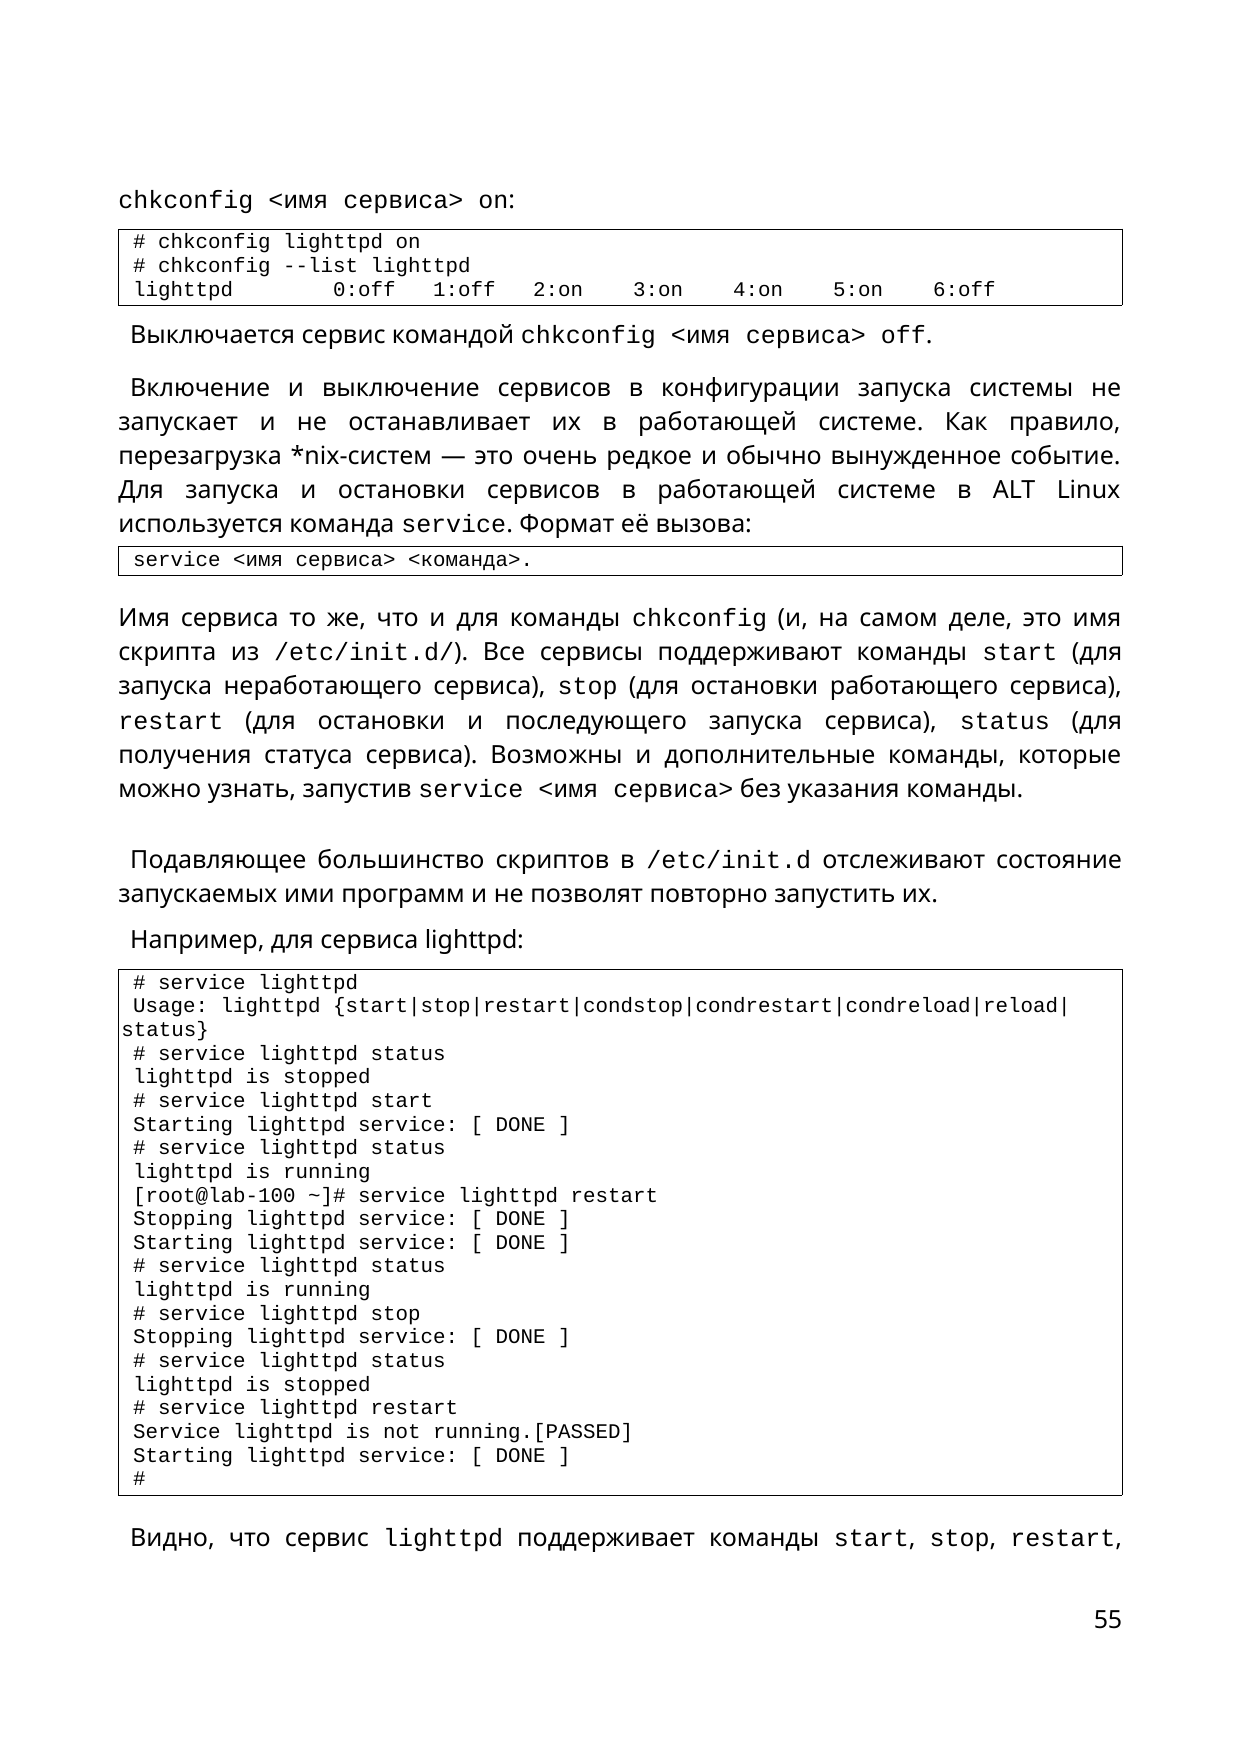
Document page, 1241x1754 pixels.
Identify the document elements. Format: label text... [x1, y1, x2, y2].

text # service lighttpd status [119, 1252, 1122, 1276]
text Starting lighttpd service: [ DONE ] [119, 1442, 1122, 1465]
text # service lighttpd status [119, 1347, 1122, 1371]
text chkconfig <имя сервиса> on: [118, 182, 1122, 216]
text lighttpd is stopped [119, 1063, 1122, 1087]
text Stopping lighttpd service: [ DONE ] [119, 1323, 1122, 1347]
text # service lighttpd status [119, 1134, 1122, 1158]
text lighttpd is running [119, 1158, 1122, 1182]
text Например, для сервиса lighttpd: [118, 922, 1122, 956]
text # chkconfig --list lighttpd [119, 252, 1122, 276]
text Stopping lighttpd service: [ DONE ] [119, 1205, 1122, 1229]
text Service lighttpd is not running.[PASSED] [119, 1418, 1122, 1442]
text Выключается сервис командой chkconfig <имя сервиса> off. [118, 317, 1122, 351]
text Starting lighttpd service: [ DONE ] [119, 1229, 1122, 1252]
text # service lighttpd status [119, 1040, 1122, 1063]
text lighttpd is stopped [119, 1371, 1122, 1394]
text Имя сервиса то же, что и для команды chkconfig (и, на самом деле, это имя скрипта из /etc/init.d/). Все сервисы поддерживают команды start (для запуска неработающего сервиса), stop (для остановки работающего сервиса), restart (для остановки и последующего запуска сервиса), status (для получения статуса сервиса). Возможны и дополнительные команды, которые можно узнать, запустив service <имя сервиса> без указания команды. [118, 599, 1122, 805]
text service <имя сервиса> <команда>. [119, 547, 1122, 575]
text Видно, что сервис lighttpd поддерживает команды start, stop, restart, [118, 1519, 1122, 1553]
text [root@lab-100 ~]# service lighttpd restart [119, 1182, 1122, 1205]
text lighttpd 0:off 1:off 2:on 3:on 4:on 5:on 6:off [119, 276, 1122, 305]
text Подавляющее большинство скриптов в /etc/init.d отслеживают состояние запускаемых ими программ и не позволят повторно запустить их. [118, 841, 1122, 910]
text Usage: lighttpd {start|stop|restart|condstop|condrestart|condreload|reload|status} [119, 992, 1122, 1040]
text Включение и выключение сервисов в конфигурации запуска системы не запускает и не останавливает их в работающей системе. Как правило, перезагрузка *nix-систем — это очень редкое и обычно вынужденное событие. Для запуска и остановки сервисов в работающей системе в ALT Linux используется команда service. Формат её вызова: [118, 369, 1122, 540]
text # service lighttpd restart [119, 1394, 1122, 1418]
text # chkconfig lighttpd on [119, 230, 1122, 252]
text # service lighttpd start [119, 1087, 1122, 1111]
text Starting lighttpd service: [ DONE ] [119, 1111, 1122, 1134]
text lighttpd is running [119, 1276, 1122, 1300]
text # service lighttpd stop [119, 1300, 1122, 1323]
text # service lighttpd [119, 970, 1122, 992]
text # [119, 1465, 1122, 1495]
